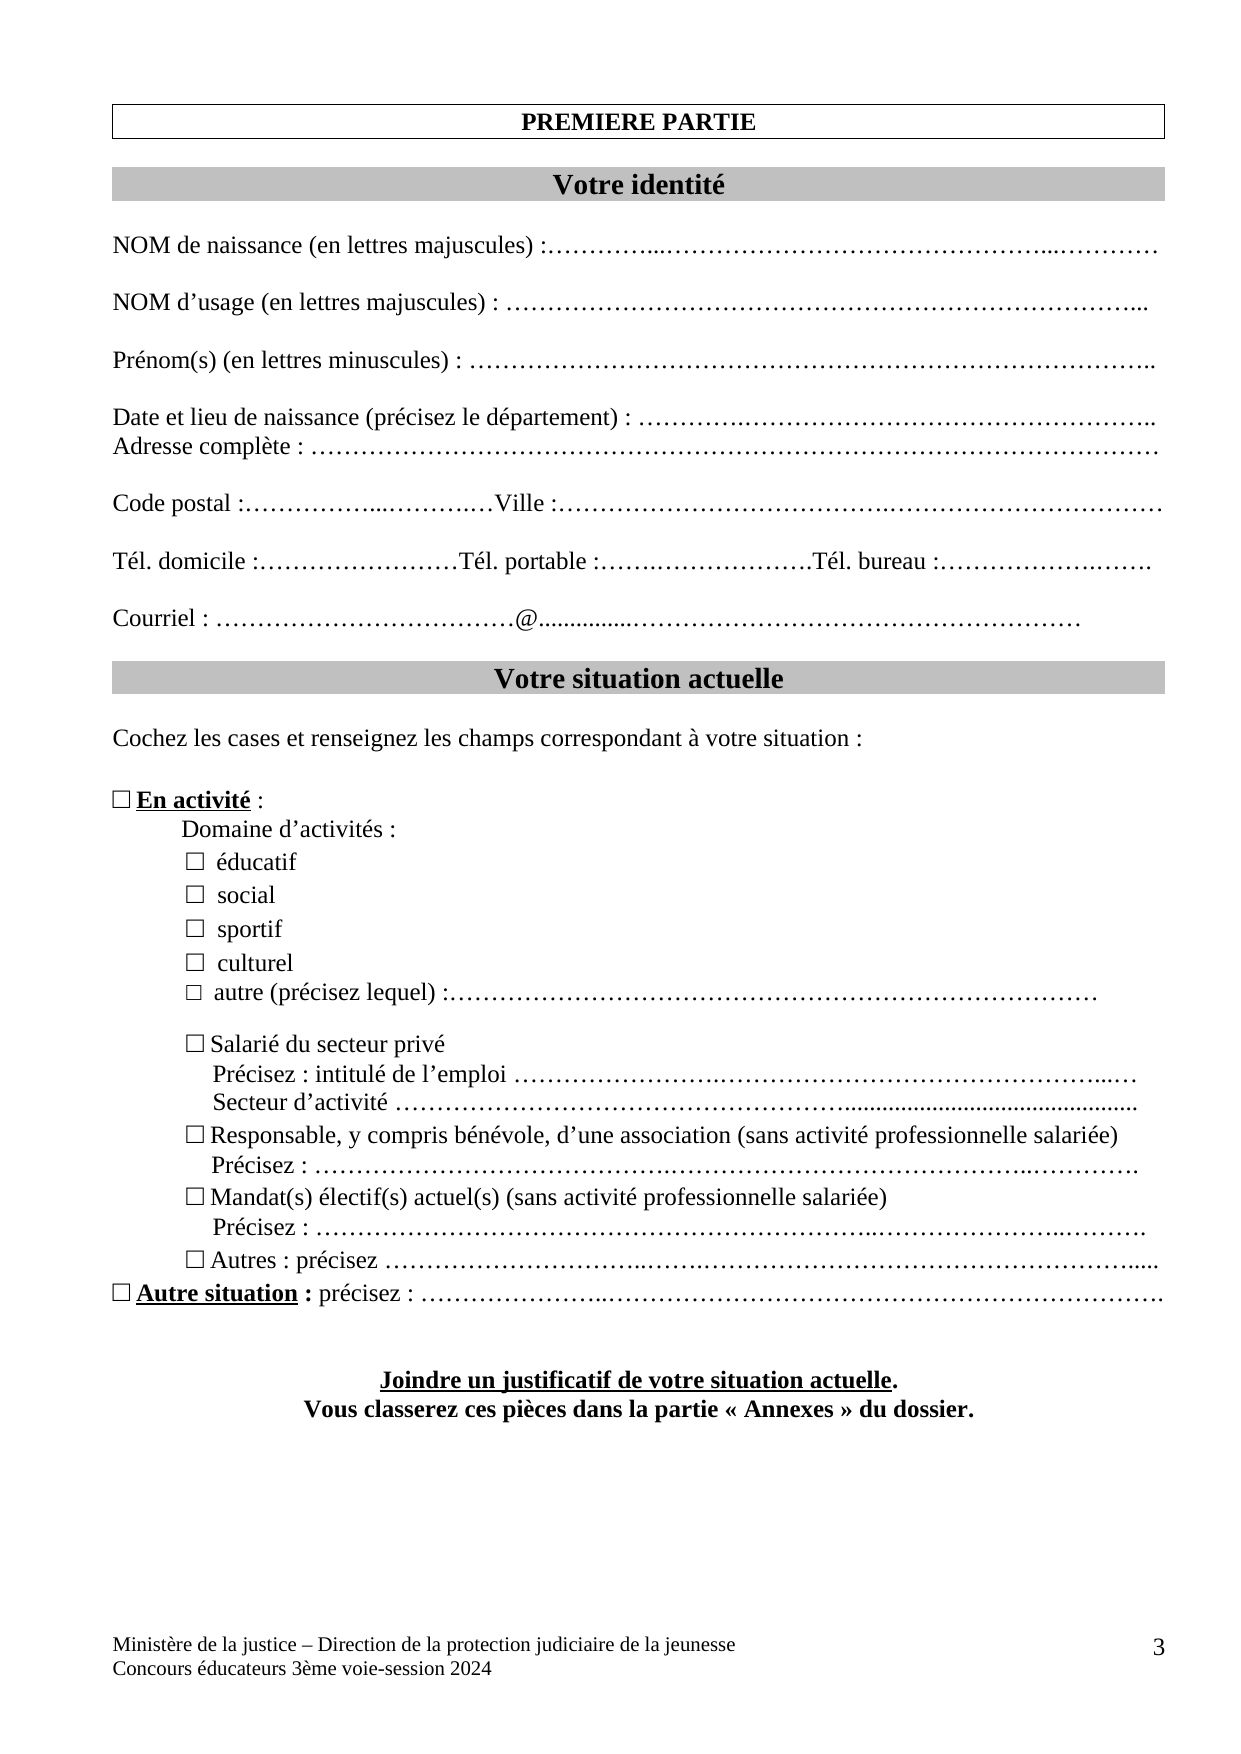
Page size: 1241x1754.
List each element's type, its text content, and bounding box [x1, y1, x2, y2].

text Vous classerez ces pièces dans la partie « Annexes » du dossier. [112, 1394, 1165, 1423]
text Précisez : intitulé de l’emploi …………………….………………………………………...… [112, 1059, 1165, 1087]
text Précisez : …………………………………….……………………………………..…………. [186, 1150, 1165, 1178]
text Précisez : …………………………………………………………..…………………..………. [112, 1212, 1165, 1241]
text Prénom(s) (en lettres minuscules) : ……………………………………………………………………….. [112, 345, 1165, 373]
text □ Mandat(s) électif(s) actuel(s) (sans activité professionnelle salariée) [112, 1178, 1165, 1212]
text □ En activité : [112, 781, 1165, 814]
text Code postal :……………...……….…Ville :………………………………….…………………………… [112, 488, 1165, 517]
text Joindre un justificatif de votre situation actuelle. [112, 1365, 1165, 1394]
text Votre identité [112, 167, 1165, 201]
text □ autre (précisez lequel) :…………………………………………………………………… [186, 977, 1165, 1006]
text Secteur d’activité ………………………………………………............................................... [112, 1087, 1165, 1116]
text NOM d’usage (en lettres majuscules) : …………………………………………………………………... [112, 287, 1165, 316]
text □ éducatif [186, 843, 1165, 877]
text □ culturel [186, 944, 1165, 977]
text Date et lieu de naissance (précisez le département) : ………….………………………………………….. [112, 402, 1165, 431]
text Adresse complète : ………………………………………………………………………………………… [112, 431, 1165, 460]
text □ Salarié du secteur privé [112, 1025, 1165, 1059]
text Domaine d’activités : [112, 814, 1165, 843]
text Courriel : ………………………………@...............……………………………………………… [112, 603, 1165, 632]
text □ Autres : précisez …………………………..…….……………………………………………..... [112, 1241, 1165, 1274]
text NOM de naissance (en lettres majuscules) :…………...………………………………………...………… [112, 230, 1165, 258]
text □ social [186, 877, 1165, 910]
text Tél. domicile :……………………Tél. portable :…….……………….Tél. bureau :……………….……. [112, 546, 1165, 575]
text □ Responsable, y compris bénévole, d’une association (sans activité professionnelle salariée) [112, 1116, 1165, 1150]
text PREMIERE PARTIE [113, 105, 1164, 138]
text Votre situation actuelle [112, 661, 1165, 694]
text □ Autre situation : précisez : …………………..…………………………………………………………. [112, 1274, 1165, 1308]
text Cochez les cases et renseignez les champs correspondant à votre situation : [112, 723, 1165, 752]
text □ sportif [186, 910, 1165, 944]
